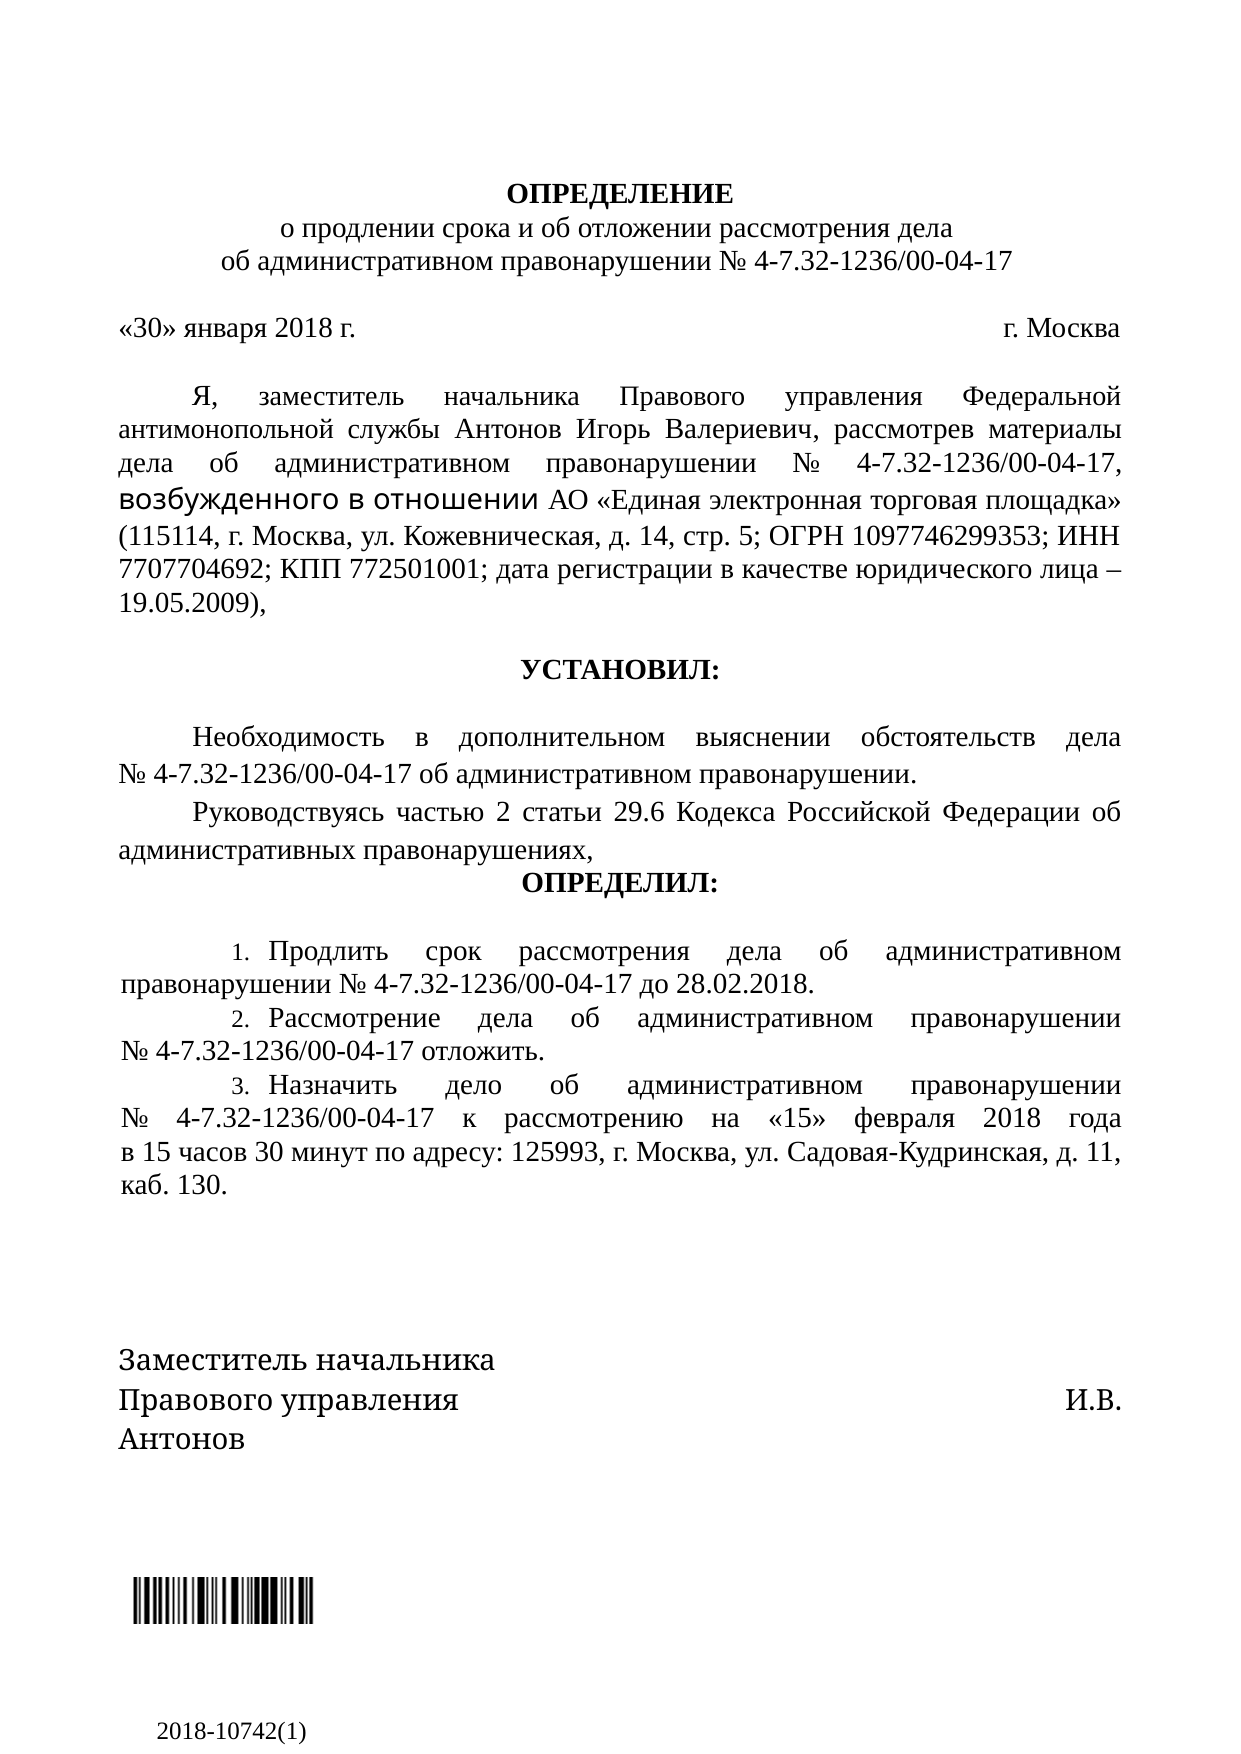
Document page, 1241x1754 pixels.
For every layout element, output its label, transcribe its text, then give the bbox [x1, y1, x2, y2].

text Руководствуясь частью 2 статьи 29.6 Кодекса Российской Федерации об административных правонарушениях, [118, 790, 1122, 866]
text Правового управления И.В. Антонов [118, 1379, 1122, 1458]
text о продлении срока и об отложении рассмотрения дела [118, 210, 1122, 243]
list Назначить дело об административном правонарушении № 4-7.32-1236/00-04-17 к рассмотрению на «15» февраля 2018 года в 15 часов 30 минут по адресу: 125993, г. Москва, ул. Садовая-Кудринская, д. 11, каб. 130. [121, 1067, 1122, 1201]
text «30» января 2018 г. г. Москва [118, 311, 1122, 344]
text об административном правонарушении № 4-7.32-1236/00-04-17 [118, 243, 1122, 277]
text ОПРЕДЕЛИЛ: [118, 866, 1122, 899]
text Необходимость в дополнительном выяснении обстоятельств дела № 4-7.32-1236/00-04-17 об административном правонарушении. [118, 714, 1122, 790]
list Рассмотрение дела об административном правонарушении № 4-7.32-1236/00-04-17 отложить. [121, 1000, 1122, 1067]
text ОПРЕДЕЛЕНИЕ [118, 176, 1122, 210]
picture [118, 1577, 331, 1624]
list Продлить срок рассмотрения дела об административном правонарушении № 4-7.32-1236/00-04-17 до 28.02.2018. [121, 933, 1122, 1000]
text Заместитель начальника [118, 1339, 1122, 1379]
text Я, заместитель начальника Правового управления Федеральной антимонопольной службы Антонов Игорь Валериевич, рассмотрев материалы дела об административном правонарушении № 4-7.32-1236/00-04-17, возбужденного в отношении АО «Единая электронная торговая площадка» (115114, г. Москва, ул. Кожевническая, д. 14, стр. 5; ОГРН 1097746299353; ИНН 7707704692; КПП 772501001; дата регистрации в качестве юридического лица – 19.05.2009), [118, 378, 1122, 618]
text УСТАНОВИЛ: [118, 652, 1122, 686]
